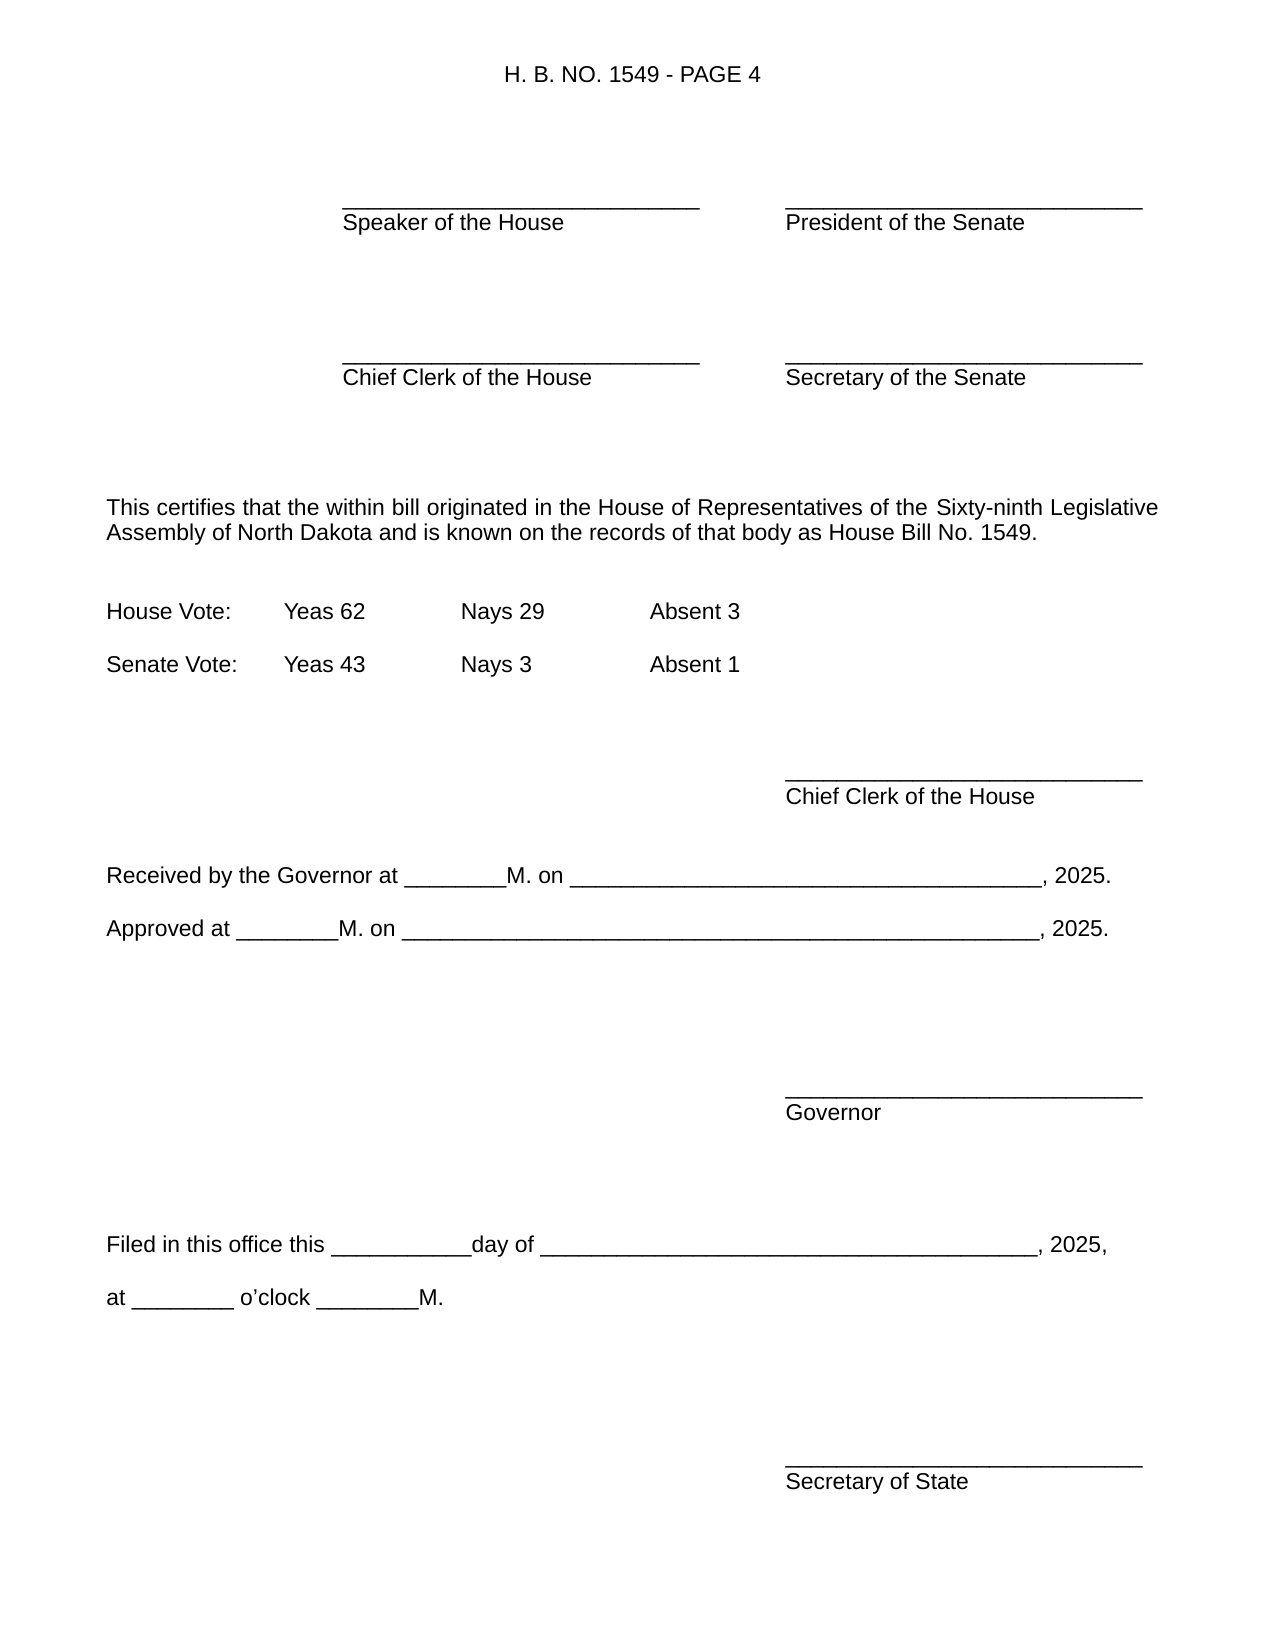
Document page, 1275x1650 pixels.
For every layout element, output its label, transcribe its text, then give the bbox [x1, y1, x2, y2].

text Speaker of the House President of the Senate [106, 211, 1158, 236]
text ____________________________ ____________________________ [106, 341, 1158, 366]
text Secretary of State [106, 1468, 1158, 1494]
text at ________ o’clock ________M. [106, 1283, 1158, 1310]
text ____________________________ ____________________________ [106, 186, 1158, 211]
text This certifies that the within bill originated in the House of Representatives of the Sixty-ninth Legislative Assembly of North Dakota and is known on the records of that body as House Bill No. 1549. [106, 496, 1158, 546]
text Filed in this office this ___________day of _______________________________________, 2025, [106, 1231, 1158, 1257]
text Received by the Governor at ________M. on _____________________________________, 2025. [106, 862, 1158, 888]
text House Vote: Yeas 62 Nays 29 Absent 3 [106, 598, 1158, 625]
text ____________________________ [106, 756, 1158, 783]
text ____________________________ [106, 1073, 1158, 1099]
text Approved at ________M. on __________________________________________________, 2025. [106, 914, 1158, 941]
text Chief Clerk of the House Secretary of the Senate [106, 366, 1158, 391]
text Chief Clerk of the House [106, 783, 1158, 809]
text Senate Vote: Yeas 43 Nays 3 Absent 1 [106, 651, 1158, 677]
text ____________________________ [106, 1442, 1158, 1468]
text Governor [106, 1099, 1158, 1125]
